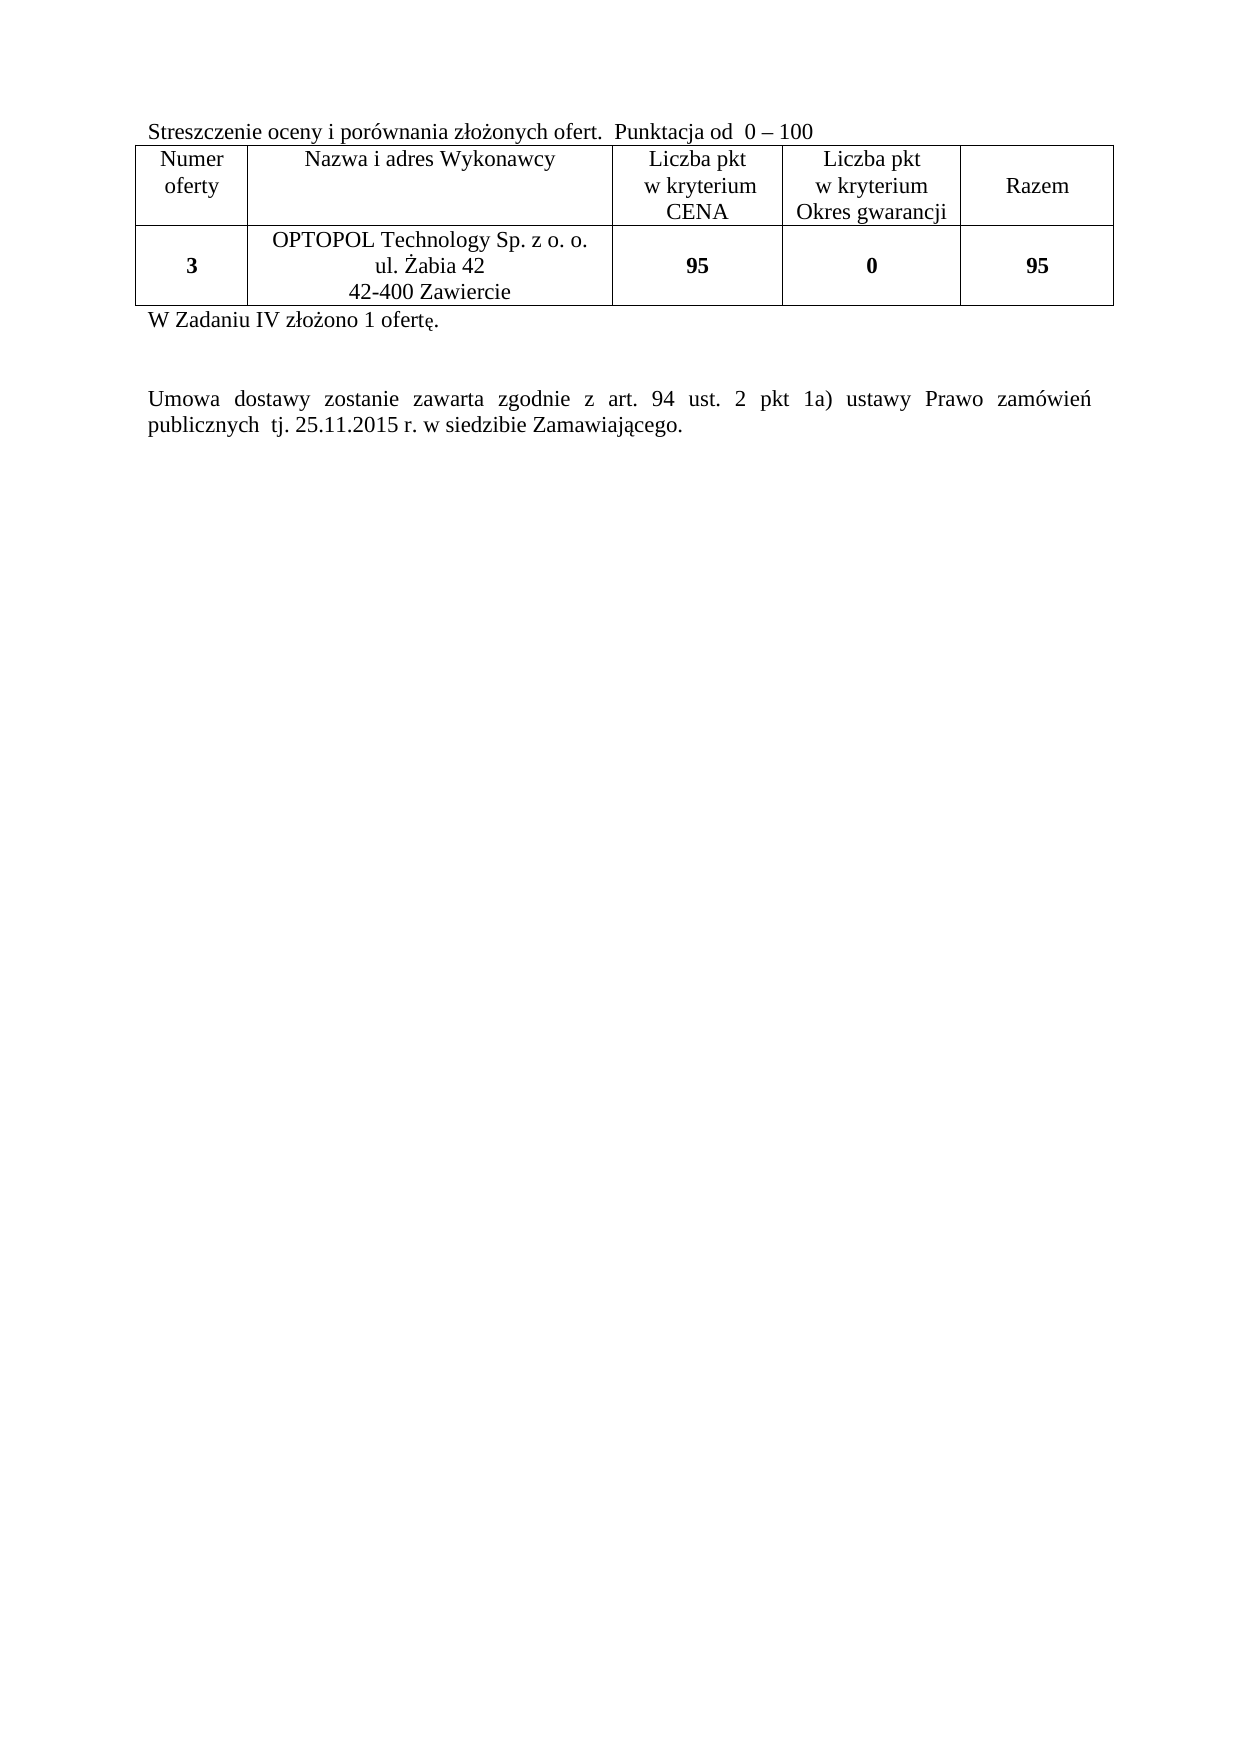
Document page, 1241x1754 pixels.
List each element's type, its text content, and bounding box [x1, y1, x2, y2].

table_cell 95 [613, 226, 782, 305]
table_header Razem [961, 146, 1113, 224]
table_cell OPTOPOL Technology Sp. z o. o. ul. Żabia 42 42-400 Zawiercie [248, 226, 612, 305]
table_cell 95 [961, 226, 1113, 305]
text Umowa dostawy zostanie zawarta zgodnie z art. 94 ust. 2 pkt 1a) ustawy Prawo zamówień publicznych tj. 25.11.2015 r. w siedzibie Zamawiającego. [148, 385, 1093, 437]
table_header Liczba pkt w kryterium CENA [613, 146, 782, 224]
table_header Liczba pkt w kryterium Okres gwarancji [783, 146, 960, 224]
text Streszczenie oceny i porównania złożonych ofert. Punktacja od 0 – 100 [148, 118, 1093, 144]
table_header Nazwa i adres Wykonawcy [248, 146, 612, 224]
table_cell 3 [136, 226, 247, 305]
table_cell 0 [783, 226, 960, 305]
text W Zadaniu IV złożono 1 ofertę. [148, 306, 1093, 332]
table_header Numer oferty [136, 146, 247, 224]
